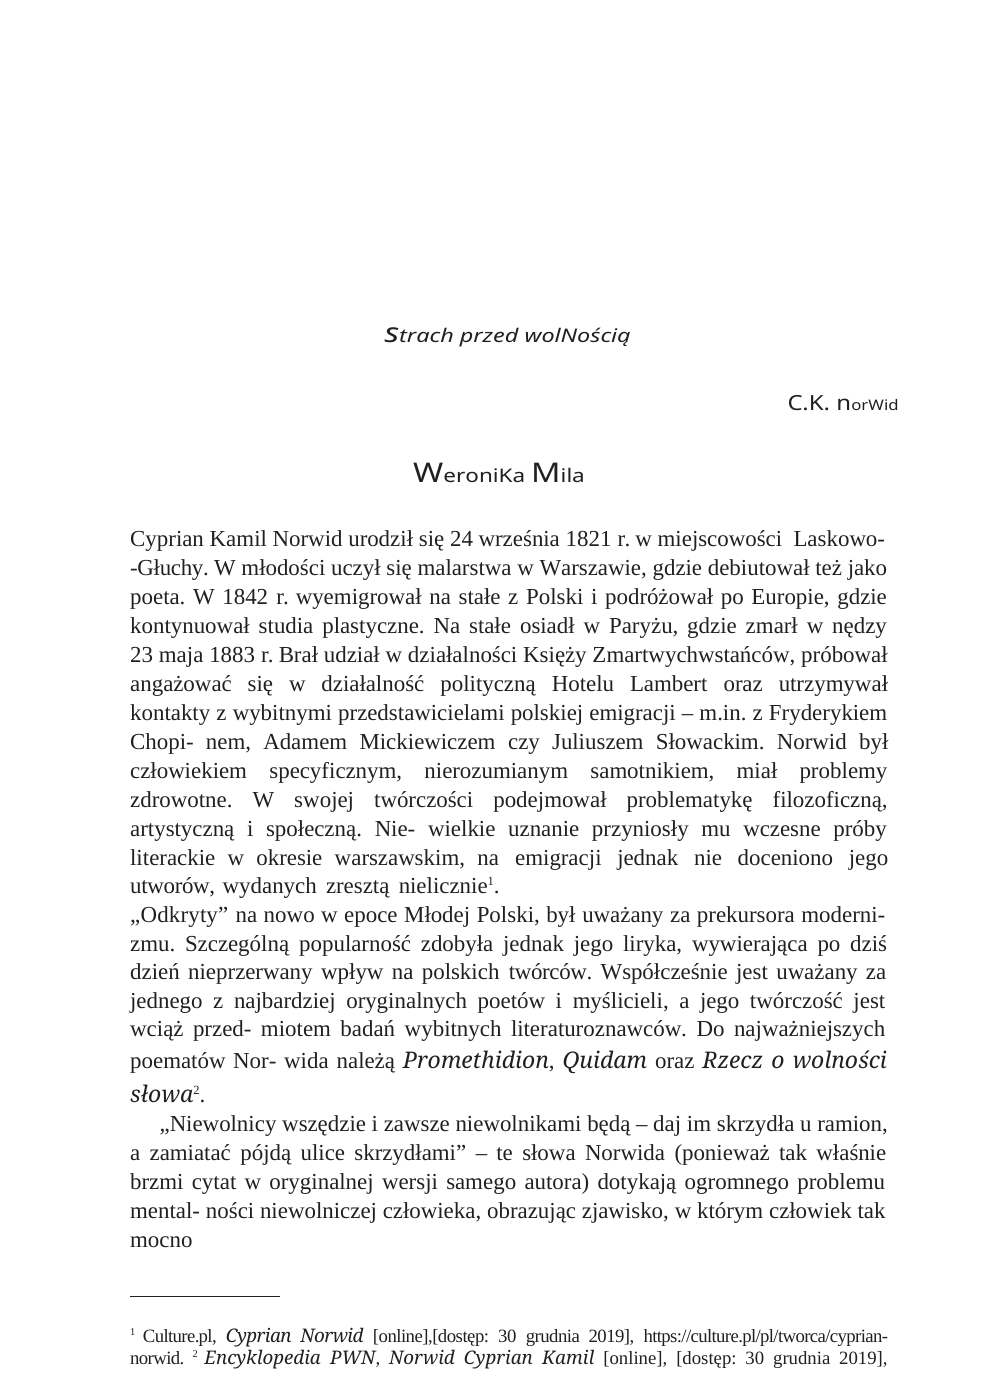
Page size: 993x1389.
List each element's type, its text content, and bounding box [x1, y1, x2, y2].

text -Głuchy. W młodości uczył się malarstwa w Warszawie, gdzie debiutował też jako poeta. W 1842 r. wyemigrował na stałe z Polski i podróżował po Europie, gdzie kontynuował studia plastyczne. Na stałe osiadł w Paryżu, gdzie zmarł w nędzy 23 maja 1883 r. Brał udział w działalności Księży Zmartwychwstańców, próbował angażować się w działalność polityczną Hotelu Lambert oraz utrzymywał kontakty z wybitnymi przedstawicielami polskiej emigracji – m.in. z Fryderykiem Chopi- nem, Adamem Mickiewiczem czy Juliuszem Słowackim. Norwid był człowiekiem specyficznym, nierozumianym samotnikiem, miał problemy zdrowotne. W swojej twórczości podejmował problematykę filozoficzną, artystyczną i społeczną. Nie- wielkie uznanie przyniosły mu wczesne próby literackie w okresie warszawskim, na emigracji jednak nie doceniono jego utworów, wydanych zresztą nielicznie1. [130, 554, 888, 899]
text Cyprian Kamil Norwid urodził się 24 września 1821 r. w miejscowości Laskowo- [130, 525, 899, 551]
text „Niewolnicy wszędzie i zawsze niewolnikami będą – daj im skrzydła u ramion, [130, 1112, 899, 1136]
text WeroniKa Mila [119, 453, 584, 490]
text „Odkryty” na nowo w epoce Młodej Polski, był uważany za prekursora moderni- zmu. Szczególną popularność zdobyła jednak jego liryka, wywierająca po dziś dzień nieprzerwany wpływ na polskich twórców. Współcześnie jest uważany za jednego z najbardziej oryginalnych poetów i myślicieli, a jego twórczość jest wciąż przed- miotem badań wybitnych literaturoznawców. Do najważniejszych poematów Nor- wida należą Promethidion, Quidam oraz Rzecz o wolności słowa2. [130, 901, 887, 1109]
text strach przed wolNością [165, 313, 852, 350]
text C.K. norWid [787, 388, 899, 416]
text a zamiatać pójdą ulice skrzydłami” – te słowa Norwida (ponieważ tak właśnie brzmi cytat w oryginalnej wersji samego autora) dotykają ogromnego problemu mental- ności niewolniczej człowieka, obrazując zjawisko, w którym człowiek tak mocno [130, 1139, 887, 1252]
text 1 Culture.pl, Cyprian Norwid [online],[dostęp: 30 grudnia 2019], https://culture.pl/pl/tworca/cyprian-norwid. 2 Encyklopedia PWN, Norwid Cyprian Kamil [online], [dostęp: 30 grudnia 2019], [130, 1324, 888, 1369]
